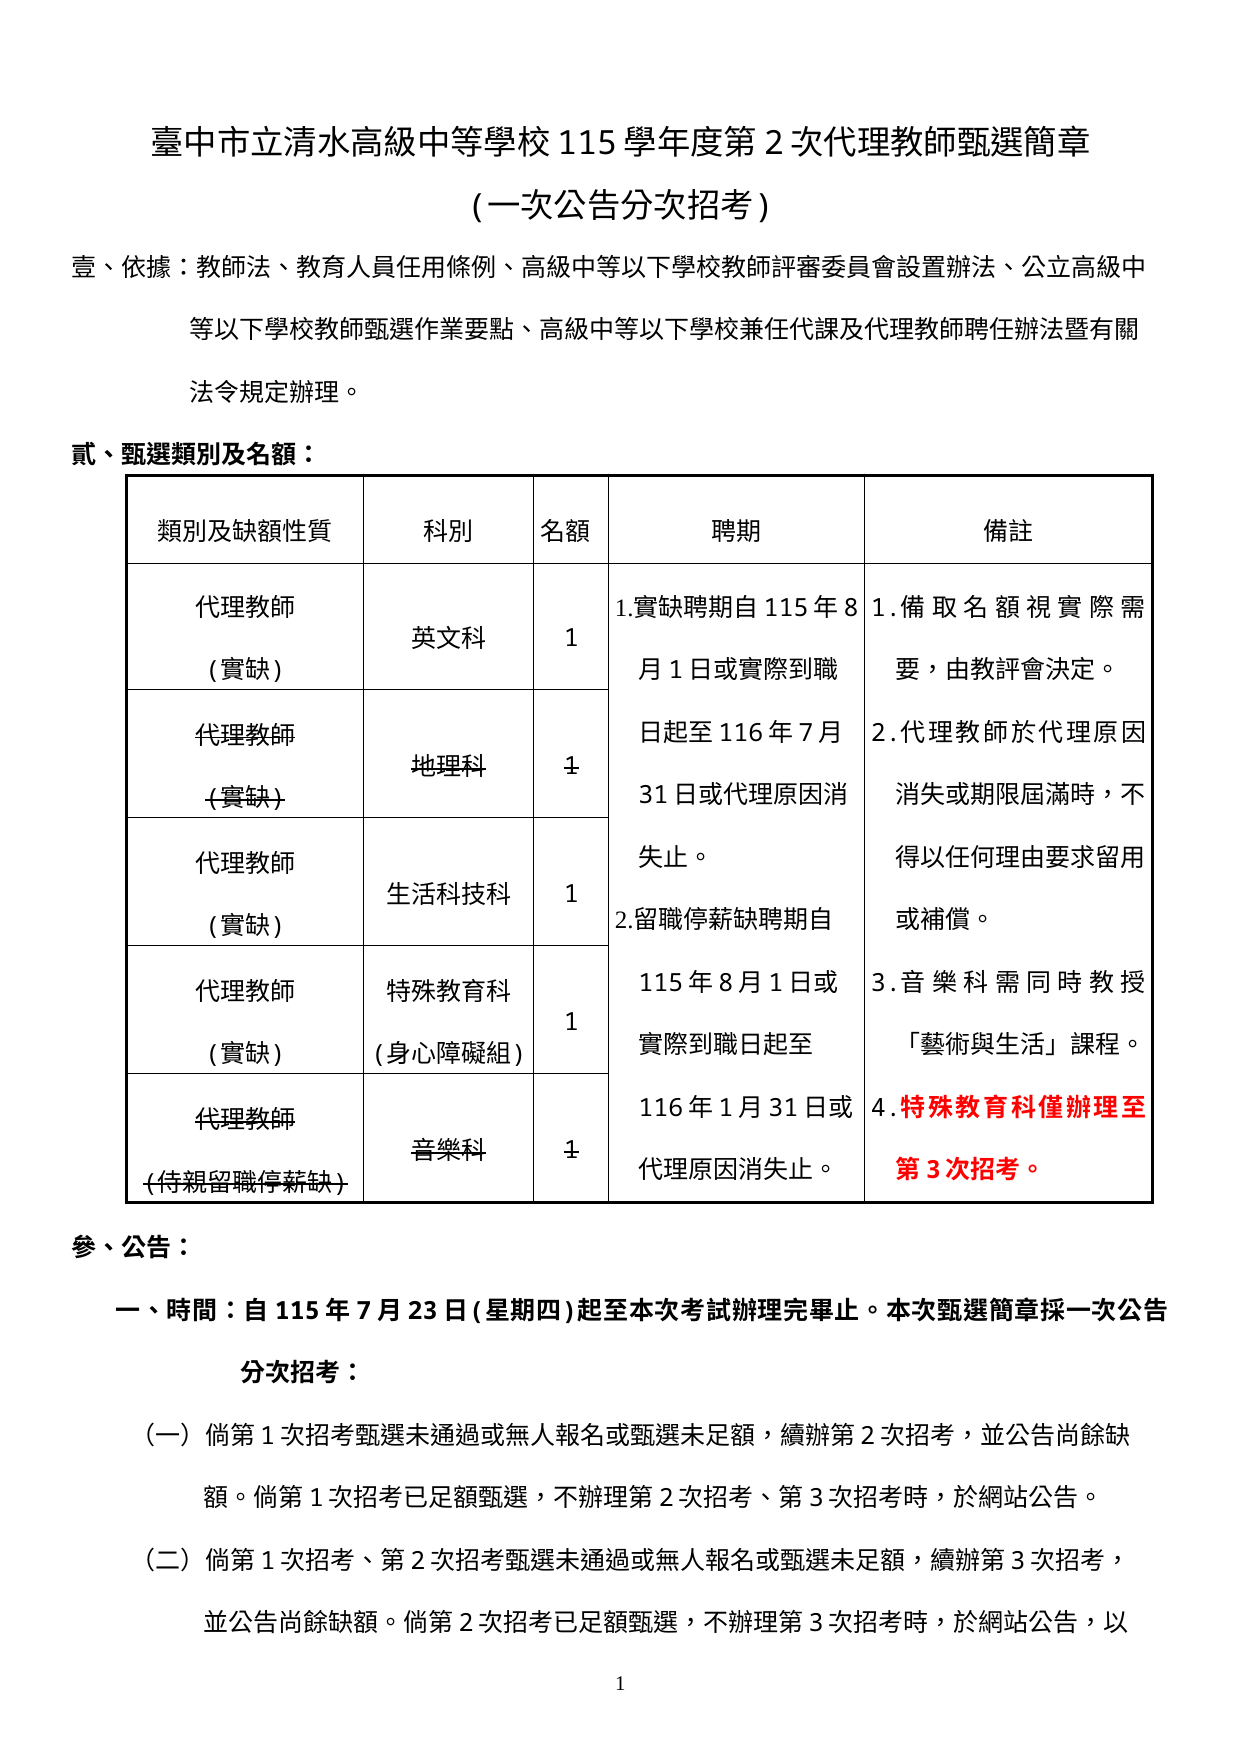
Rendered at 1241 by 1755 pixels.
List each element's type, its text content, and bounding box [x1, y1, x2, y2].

table_header 聘期 [609, 477, 864, 562]
table_cell 備取名額視實際需要，由教評會決定。 代理教師於代理原因消失或期限屆滿時，不得以任何理由要求留用或補償。 音樂科需同時教授「藝術與生活」課程。 特殊教育科僅辦理至第3次招考。 [865, 564, 1151, 1201]
table_cell 1 [534, 818, 608, 945]
text 壹、依據：教師法、教育人員任用條例、高級中等以下學校教師評審委員會設置辦法、公立高級中 [71, 223, 1169, 286]
text 貳、甄選類別及名額： [71, 411, 1169, 473]
table_cell 代理教師 (實缺) [128, 690, 363, 817]
table_cell 代理教師 (實缺) [128, 564, 363, 688]
table_header 類別及缺額性質 [128, 477, 363, 562]
text 法令規定辦理。 [121, 348, 1169, 411]
table_cell 代理教師 (侍親留職停薪缺) [128, 1074, 363, 1201]
text （二）倘第1次招考、第2次招考甄選未通過或無人報名或甄選未足額，續辦第3次招考， [130, 1517, 1169, 1579]
text 臺中市立清水高級中等學校115學年度第2次代理教師甄選簡章 [71, 98, 1169, 161]
table_cell 1 [534, 564, 608, 688]
table_header 備註 [865, 477, 1151, 562]
text 並公告尚餘缺額。倘第2次招考已足額甄選，不辦理第3次招考時，於網站公告，以 [145, 1579, 1169, 1642]
table_cell 英文科 [364, 564, 533, 688]
text 一、時間：自115年7月23日(星期四)起至本次考試辦理完畢止。本次甄選簡章採一次公告 分次招考： [115, 1267, 1169, 1392]
table_cell 實缺聘期自115年8月1日或實際到職日起至116年7月31日或代理原因消失止。 留職停薪缺聘期自115年8月1日或實際到職日起至116年1月31日或代理原因消失止。 [609, 564, 864, 1201]
text 額。倘第1次招考已足額甄選，不辦理第2次招考、第3次招考時，於網站公告。 [145, 1454, 1169, 1517]
table_cell 1 [534, 690, 608, 817]
table_cell 1 [534, 1074, 608, 1201]
text 參、公告： [71, 1204, 1169, 1267]
table_cell 特殊教育科 (身心障礙組) [364, 946, 533, 1073]
table_cell 音樂科 [364, 1074, 533, 1201]
text 等以下學校教師甄選作業要點、高級中等以下學校兼任代課及代理教師聘任辦法暨有關 [121, 286, 1169, 348]
table_cell 代理教師 (實缺) [128, 946, 363, 1073]
table_cell 地理科 [364, 690, 533, 817]
table_cell 生活科技科 [364, 818, 533, 945]
table_header 科別 [364, 477, 533, 562]
table_cell 1 [534, 946, 608, 1073]
text (一次公告分次招考) [71, 161, 1169, 223]
table_header 名額 [534, 477, 608, 562]
table_cell 代理教師 (實缺) [128, 818, 363, 945]
text （一）倘第1次招考甄選未通過或無人報名或甄選未足額，續辦第2次招考，並公告尚餘缺 [130, 1392, 1169, 1454]
